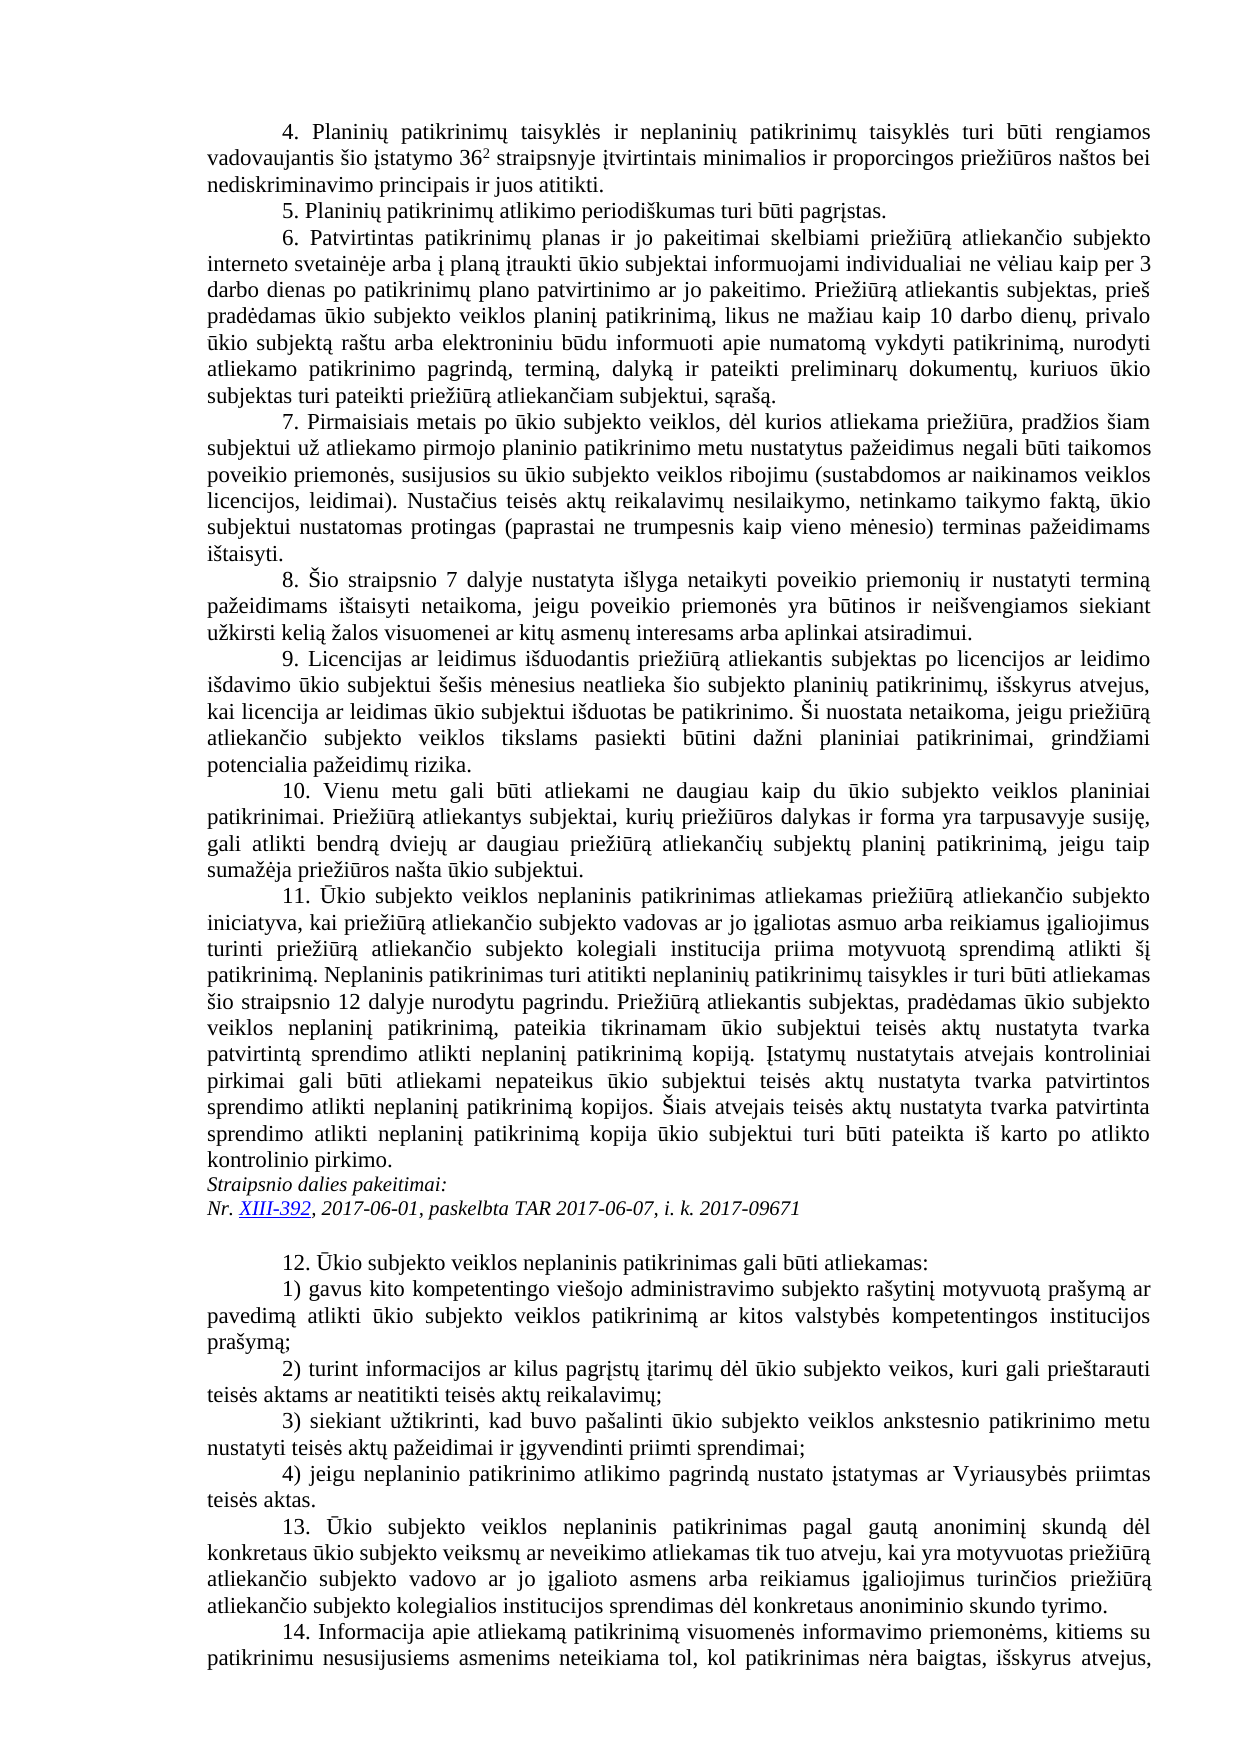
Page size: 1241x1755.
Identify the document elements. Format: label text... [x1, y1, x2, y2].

text 6. Patvirtintas patikrinimų planas ir jo pakeitimai skelbiami priežiūrą atliekančio subjekto interneto svetainėje arba į planą įtraukti ūkio subjektai informuojami individualiai ne vėliau kaip per 3 darbo dienas po patikrinimų plano patvirtinimo ar jo pakeitimo. Priežiūrą atliekantis subjektas, prieš pradėdamas ūkio subjekto veiklos planinį patikrinimą, likus ne mažiau kaip 10 darbo dienų, privalo ūkio subjektą raštu arba elektroniniu būdu informuoti apie numatomą vykdyti patikrinimą, nurodyti atliekamo patikrinimo pagrindą, terminą, dalyką ir pateikti preliminarų dokumentų, kuriuos ūkio subjektas turi pateikti priežiūrą atliekančiam subjektui, sąrašą. [207, 223, 1152, 408]
text Nr. XIII-392, 2017-06-01, paskelbta TAR 2017-06-07, i. k. 2017-09671 [207, 1196, 1152, 1220]
text 7. Pirmaisiais metais po ūkio subjekto veiklos, dėl kurios atliekama priežiūra, pradžios šiam subjektui už atliekamo pirmojo planinio patikrinimo metu nustatytus pažeidimus negali būti taikomos poveikio priemonės, susijusios su ūkio subjekto veiklos ribojimu (sustabdomos ar naikinamos veiklos licencijos, leidimai). Nustačius teisės aktų reikalavimų nesilaikymo, netinkamo taikymo faktą, ūkio subjektui nustatomas protingas (paprastai ne trumpesnis kaip vieno mėnesio) terminas pažeidimams ištaisyti. [207, 408, 1152, 566]
text 3) siekiant užtikrinti, kad buvo pašalinti ūkio subjekto veiklos ankstesnio patikrinimo metu nustatyti teisės aktų pažeidimai ir įgyvendinti priimti sprendimai; [207, 1407, 1152, 1460]
text 5. Planinių patikrinimų atlikimo periodiškumas turi būti pagrįstas. [207, 197, 1152, 223]
text 14. Informacija apie atliekamą patikrinimą visuomenės informavimo priemonėms, kitiems su patikrinimu nesusijusiems asmenims neteikiama tol, kol patikrinimas nėra baigtas, išskyrus atvejus, [207, 1618, 1152, 1671]
text 4) jeigu neplaninio patikrinimo atlikimo pagrindą nustato įstatymas ar Vyriausybės priimtas teisės aktas. [207, 1460, 1152, 1513]
text 11. Ūkio subjekto veiklos neplaninis patikrinimas atliekamas priežiūrą atliekančio subjekto iniciatyva, kai priežiūrą atliekančio subjekto vadovas ar jo įgaliotas asmuo arba reikiamus įgaliojimus turinti priežiūrą atliekančio subjekto kolegiali institucija priima motyvuotą sprendimą atlikti šį patikrinimą. Neplaninis patikrinimas turi atitikti neplaninių patikrinimų taisykles ir turi būti atliekamas šio straipsnio 12 dalyje nurodytu pagrindu. Priežiūrą atliekantis subjektas, pradėdamas ūkio subjekto veiklos neplaninį patikrinimą, pateikia tikrinamam ūkio subjektui teisės aktų nustatyta tvarka patvirtintą sprendimo atlikti neplaninį patikrinimą kopiją. Įstatymų nustatytais atvejais kontroliniai pirkimai gali būti atliekami nepateikus ūkio subjektui teisės aktų nustatyta tvarka patvirtintos sprendimo atlikti neplaninį patikrinimą kopijos. Šiais atvejais teisės aktų nustatyta tvarka patvirtinta sprendimo atlikti neplaninį patikrinimą kopija ūkio subjektui turi būti pateikta iš karto po atlikto kontrolinio pirkimo. [207, 882, 1152, 1172]
text 9. Licencijas ar leidimus išduodantis priežiūrą atliekantis subjektas po licencijos ar leidimo išdavimo ūkio subjektui šešis mėnesius neatlieka šio subjekto planinių patikrinimų, išskyrus atvejus, kai licencija ar leidimas ūkio subjektui išduotas be patikrinimo. Ši nuostata netaikoma, jeigu priežiūrą atliekančio subjekto veiklos tikslams pasiekti būtini dažni planiniai patikrinimai, grindžiami potencialia pažeidimų rizika. [207, 645, 1152, 777]
text 10. Vienu metu gali būti atliekami ne daugiau kaip du ūkio subjekto veiklos planiniai patikrinimai. Priežiūrą atliekantys subjektai, kurių priežiūros dalykas ir forma yra tarpusavyje susiję, gali atlikti bendrą dviejų ar daugiau priežiūrą atliekančių subjektų planinį patikrinimą, jeigu taip sumažėja priežiūros našta ūkio subjektui. [207, 777, 1152, 882]
text Straipsnio dalies pakeitimai: [207, 1172, 1152, 1196]
text 4. Planinių patikrinimų taisyklės ir neplaninių patikrinimų taisyklės turi būti rengiamos vadovaujantis šio įstatymo 362 straipsnyje įtvirtintais minimalios ir proporcingos priežiūros naštos bei nediskriminavimo principais ir juos atitikti. [207, 118, 1152, 197]
text 13. Ūkio subjekto veiklos neplaninis patikrinimas pagal gautą anoniminį skundą dėl konkretaus ūkio subjekto veiksmų ar neveikimo atliekamas tik tuo atveju, kai yra motyvuotas priežiūrą atliekančio subjekto vadovo ar jo įgalioto asmens arba reikiamus įgaliojimus turinčios priežiūrą atliekančio subjekto kolegialios institucijos sprendimas dėl konkretaus anoniminio skundo tyrimo. [207, 1513, 1152, 1618]
text 12. Ūkio subjekto veiklos neplaninis patikrinimas gali būti atliekamas: [207, 1249, 1152, 1276]
text 2) turint informacijos ar kilus pagrįstų įtarimų dėl ūkio subjekto veikos, kuri gali prieštarauti teisės aktams ar neatitikti teisės aktų reikalavimų; [207, 1354, 1152, 1407]
text 8. Šio straipsnio 7 dalyje nustatyta išlyga netaikyti poveikio priemonių ir nustatyti terminą pažeidimams ištaisyti netaikoma, jeigu poveikio priemonės yra būtinos ir neišvengiamos siekiant užkirsti kelią žalos visuomenei ar kitų asmenų interesams arba aplinkai atsiradimui. [207, 566, 1152, 645]
text 1) gavus kito kompetentingo viešojo administravimo subjekto rašytinį motyvuotą prašymą ar pavedimą atlikti ūkio subjekto veiklos patikrinimą ar kitos valstybės kompetentingos institucijos prašymą; [207, 1276, 1152, 1354]
